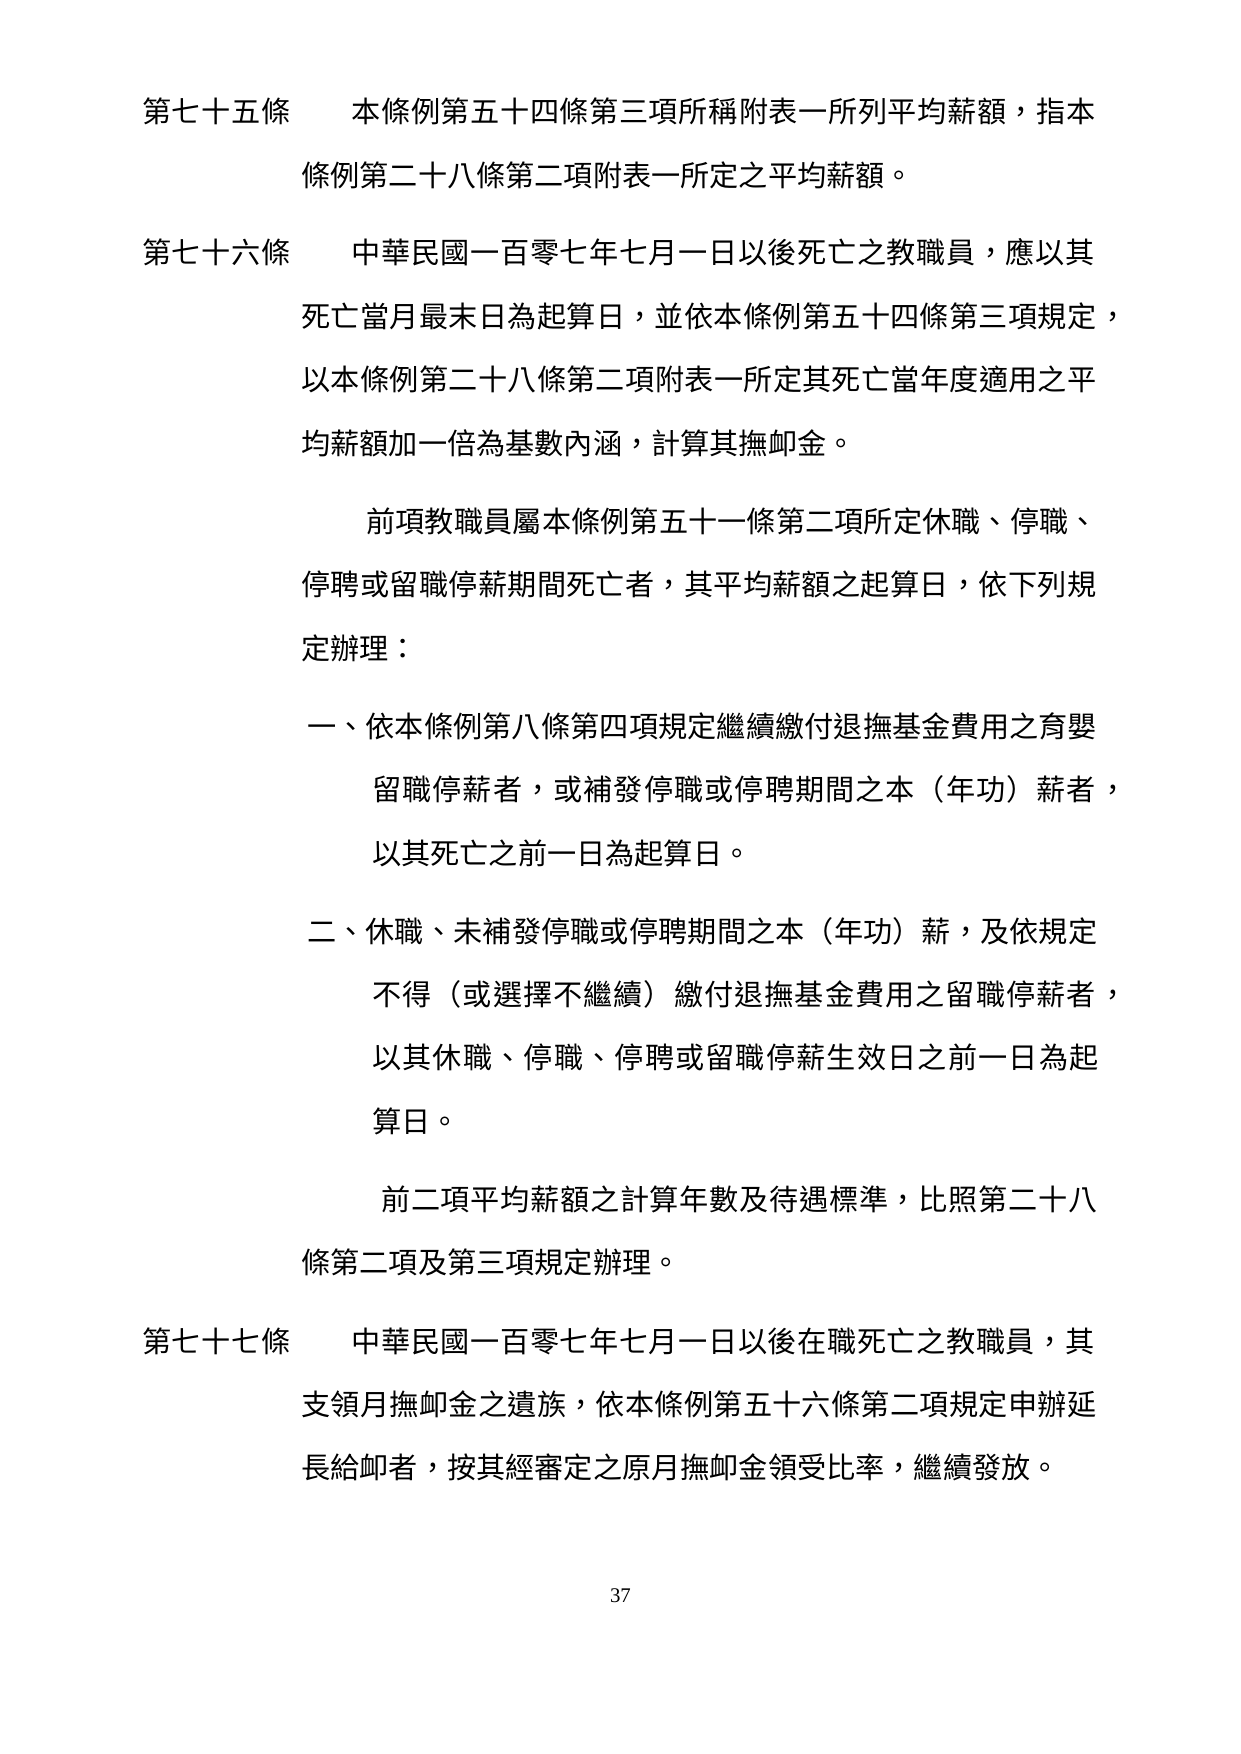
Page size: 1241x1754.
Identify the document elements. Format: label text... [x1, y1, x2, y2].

text 前二項平均薪額之計算年數及待遇標準，比照第二十八條第二項及第三項規定辦理。 [301, 1177, 1098, 1282]
text 第七十五條 本條例第五十四條第三項所稱附表一所列平均薪額，指本條例第二十八條第二項附表一所定之平均薪額。 [142, 89, 1098, 194]
text 一、依本條例第八條第四項規定繼續繳付退撫基金費用之育嬰留職停薪者，或補發停職或停聘期間之本（年功）薪者，以其死亡之前一日為起算日。 [307, 703, 1098, 872]
text 第七十七條 中華民國一百零七年七月一日以後在職死亡之教職員，其支領月撫卹金之遺族，依本條例第五十六條第二項規定申辦延長給卹者，按其經審定之原月撫卹金領受比率，繼續發放。 [142, 1318, 1098, 1487]
text 二、休職、未補發停職或停聘期間之本（年功）薪，及依規定不得（或選擇不繼續）繳付退撫基金費用之留職停薪者，以其休職、停職、停聘或留職停薪生效日之前一日為起算日。 [307, 908, 1098, 1141]
text 前項教職員屬本條例第五十一條第二項所定休職、停職、停聘或留職停薪期間死亡者，其平均薪額之起算日，依下列規定辦理： [301, 498, 1098, 668]
text 第七十六條 中華民國一百零七年七月一日以後死亡之教職員，應以其死亡當月最末日為起算日，並依本條例第五十四條第三項規定，以本條例第二十八條第二項附表一所定其死亡當年度適用之平均薪額加一倍為基數內涵，計算其撫卹金。 [142, 230, 1098, 463]
